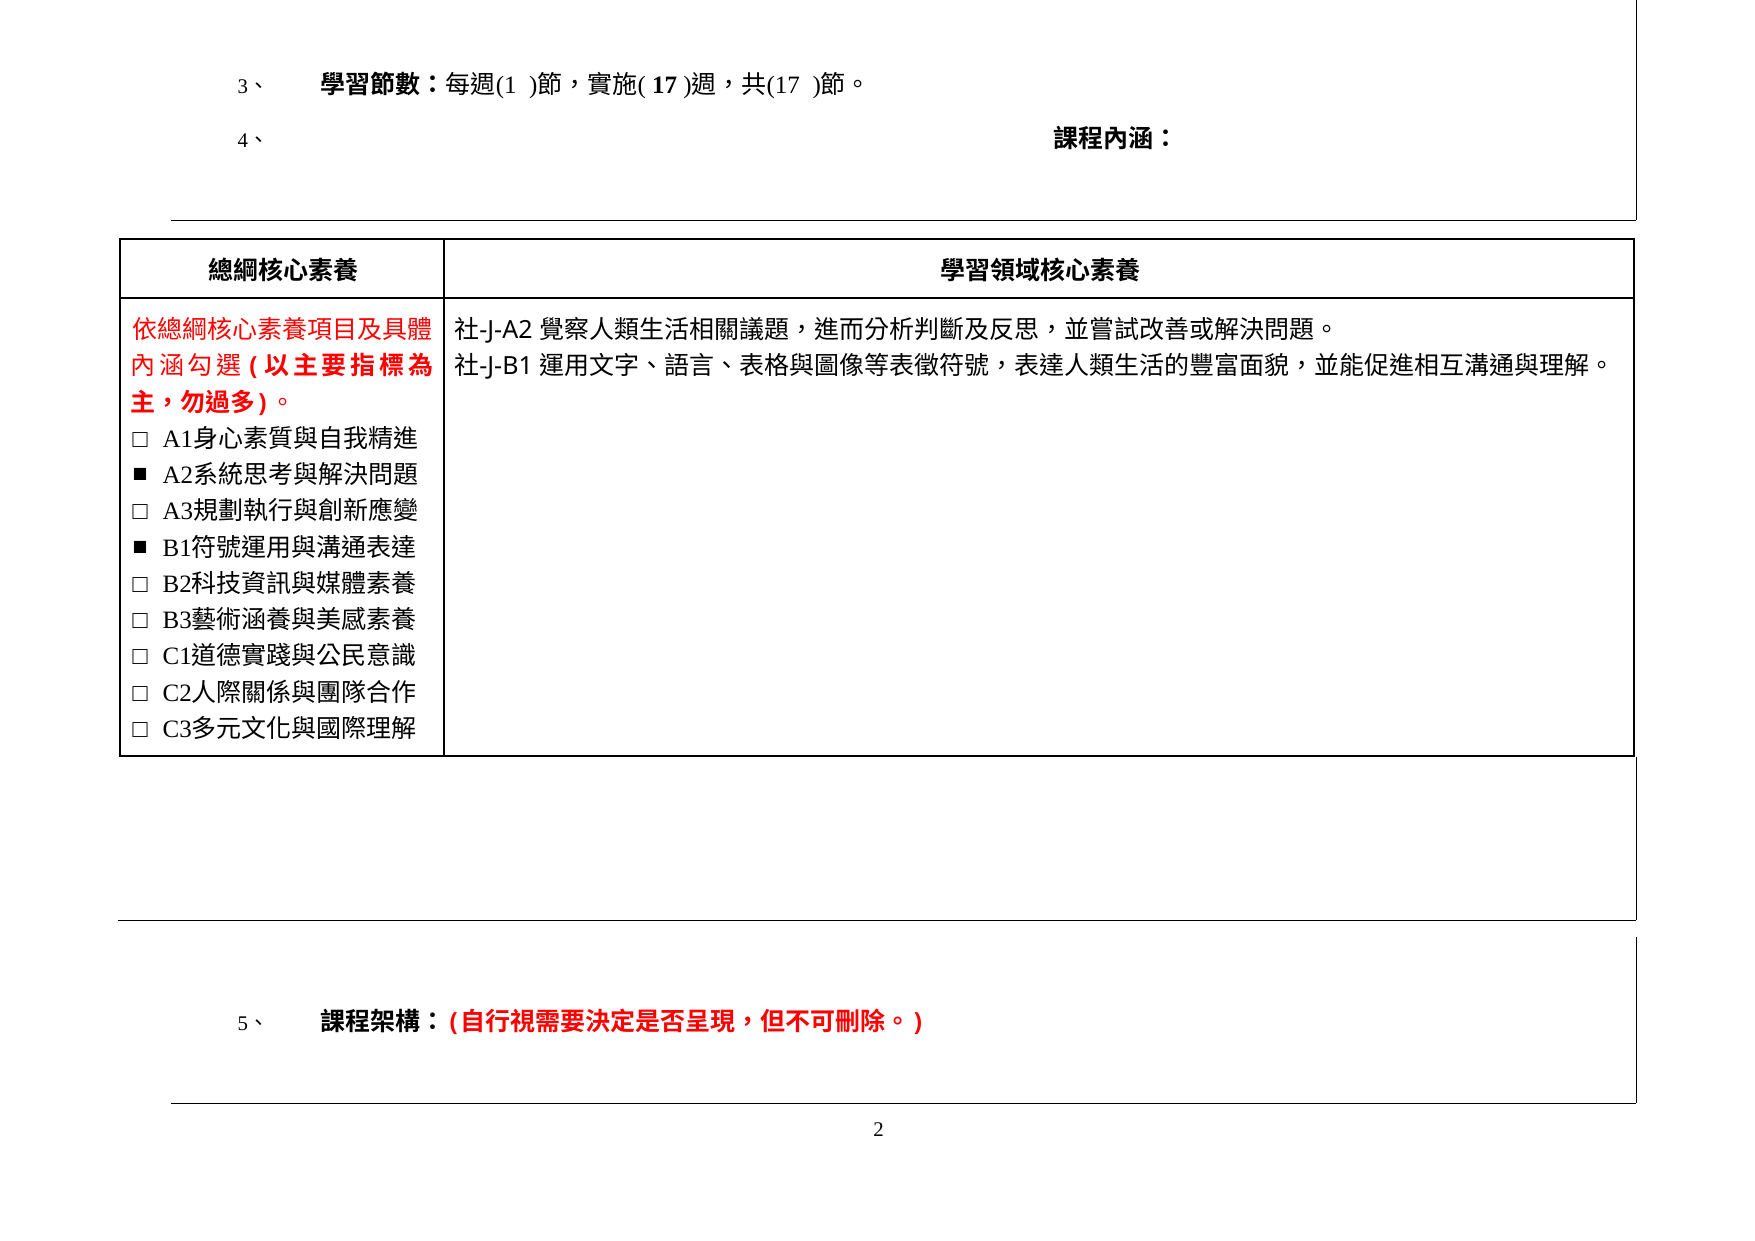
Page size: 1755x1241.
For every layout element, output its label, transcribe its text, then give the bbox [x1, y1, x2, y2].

table_header 學習領域核心素養 [445, 240, 1633, 297]
list 課程架構：(自行視需要決定是否呈現，但不可刪除。) [171, 937, 1636, 1103]
list 課程內涵： [171, 54, 1636, 220]
table_header 總綱核心素養 [121, 240, 443, 297]
table_cell 社-J-A2 覺察人類生活相關議題，進而分析判斷及反思，並嘗試改善或解決問題。 社-J-B1 運用文字、語言、表格與圖像等表徵符號，表達人類生活的豐富面貌，並能促進相互溝通與理解。 [445, 299, 1633, 755]
list 學習節數：每週(1 )節，實施( 17 )週，共(17 )節。 [171, 0, 1636, 54]
table_cell 依總綱核心素養項目及具體內涵勾選(以主要指標為主，勿過多)。 □ A1身心素質與自我精進 ■ A2系統思考與解決問題 □ A3規劃執行與創新應變 ■ B1符號運用與溝通表達 □ B2科技資訊與媒體素養 □ B3藝術涵養與美感素養 □ C1道德實踐與公民意識 □ C2人際關係與團隊合作 □ C3多元文化與國際理解 [121, 299, 443, 755]
